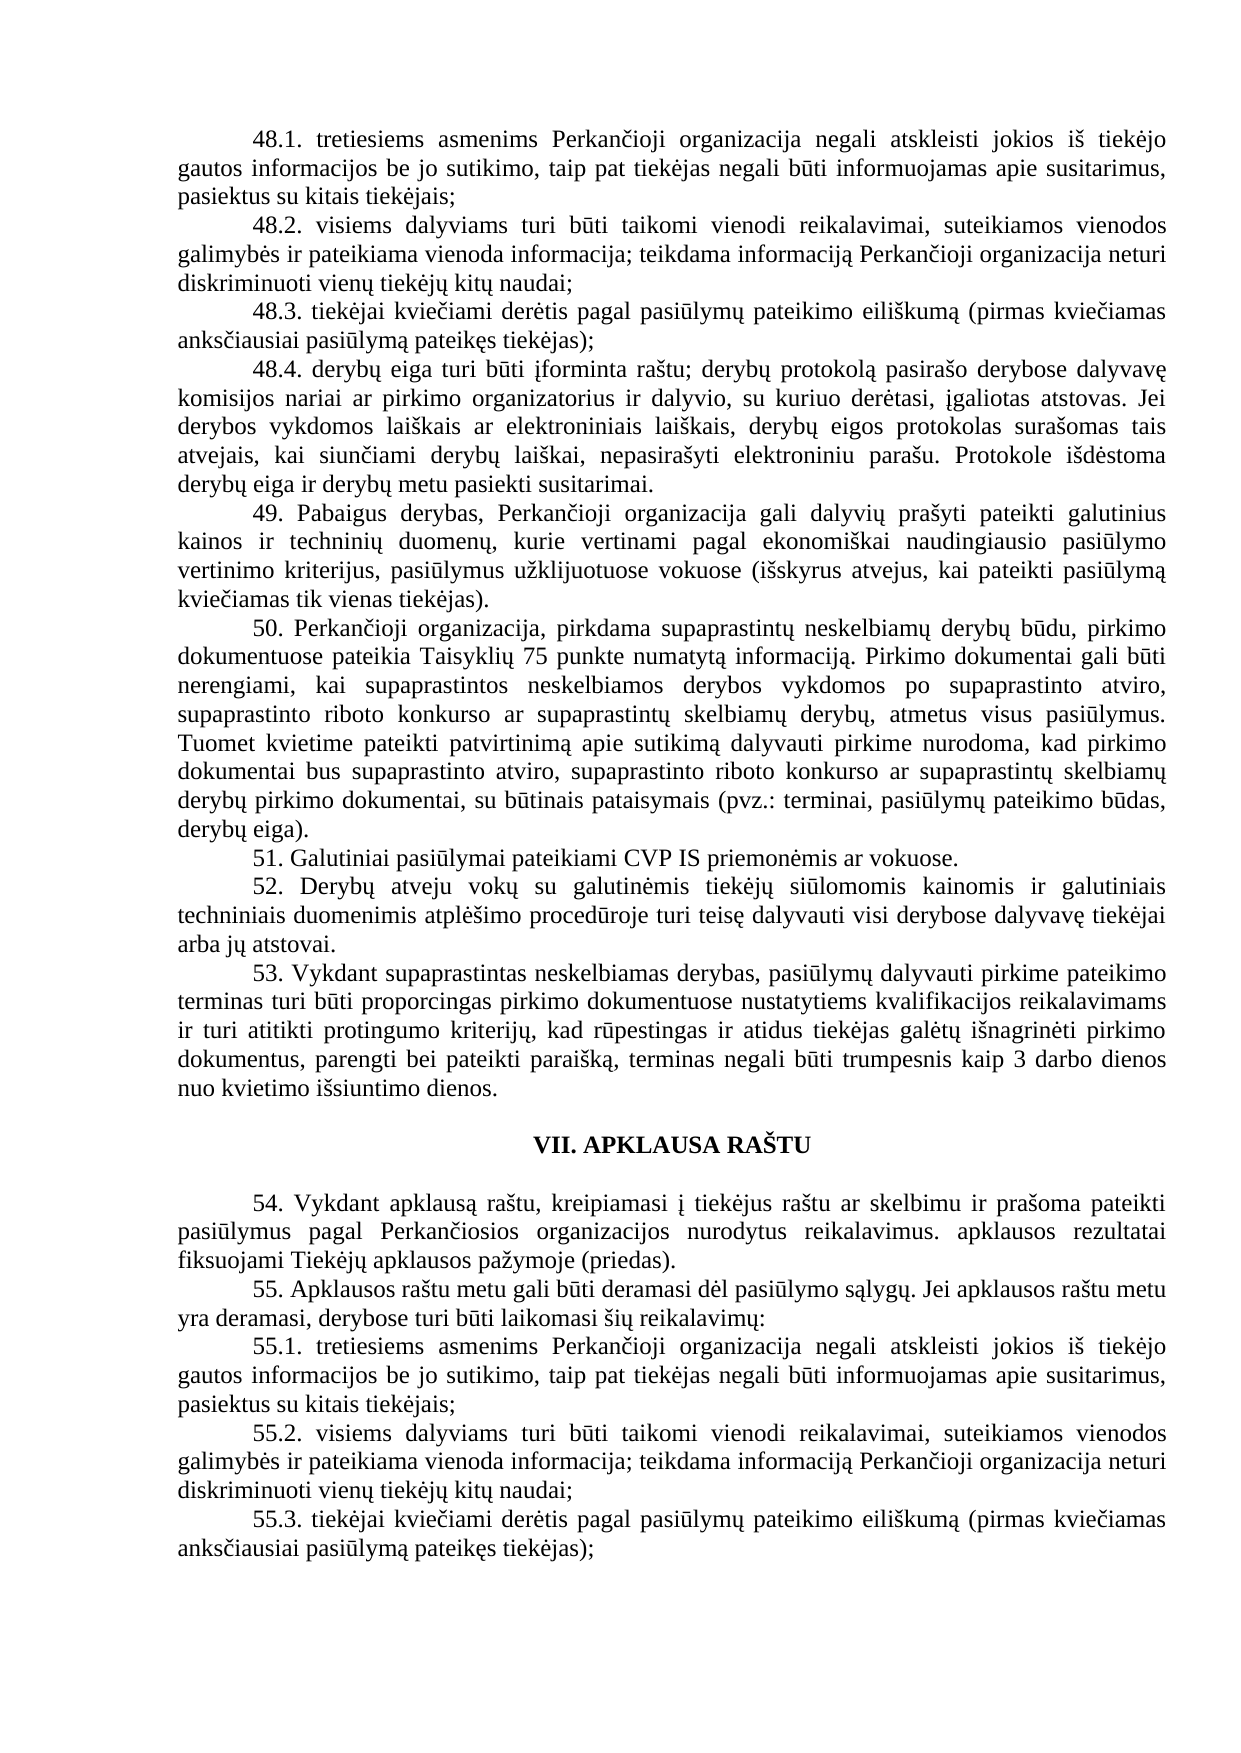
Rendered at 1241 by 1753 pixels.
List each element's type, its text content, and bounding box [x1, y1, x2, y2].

text 52. Derybų atveju vokų su galutinėmis tiekėjų siūlomomis kainomis ir galutiniais techniniais duomenimis atplėšimo procedūroje turi teisę dalyvauti visi derybose dalyvavę tiekėjai arba jų atstovai. [177, 871, 1167, 958]
text 53. Vykdant supaprastintas neskelbiamas derybas, pasiūlymų dalyvauti pirkime pateikimo terminas turi būti proporcingas pirkimo dokumentuose nustatytiems kvalifikacijos reikalavimams ir turi atitikti protingumo kriterijų, kad rūpestingas ir atidus tiekėjas galėtų išnagrinėti pirkimo dokumentus, parengti bei pateikti paraišką, terminas negali būti trumpesnis kaip 3 darbo dienos nuo kvietimo išsiuntimo dienos. [177, 958, 1167, 1101]
text 50. Perkančioji organizacija, pirkdama supaprastintų neskelbiamų derybų būdu, pirkimo dokumentuose pateikia Taisyklių 75 punkte numatytą informaciją. Pirkimo dokumentai gali būti nerengiami, kai supaprastintos neskelbiamos derybos vykdomos po supaprastinto atviro, supaprastinto riboto konkurso ar supaprastintų skelbiamų derybų, atmetus visus pasiūlymus. Tuomet kvietime pateikti patvirtinimą apie sutikimą dalyvauti pirkime nurodoma, kad pirkimo dokumentai bus supaprastinto atviro, supaprastinto riboto konkurso ar supaprastintų skelbiamų derybų pirkimo dokumentai, su būtinais pataisymais (pvz.: terminai, pasiūlymų pateikimo būdas, derybų eiga). [177, 613, 1167, 843]
text 48.2. visiems dalyviams turi būti taikomi vienodi reikalavimai, suteikiamos vienodos galimybės ir pateikiama vienoda informacija; teikdama informaciją Perkančioji organizacija neturi diskriminuoti vienų tiekėjų kitų naudai; [177, 210, 1167, 296]
text VII. APKLAUSA RAŠTU [177, 1130, 1167, 1159]
text 48.4. derybų eiga turi būti įforminta raštu; derybų protokolą pasirašo derybose dalyvavę komisijos nariai ar pirkimo organizatorius ir dalyvio, su kuriuo derėtasi, įgaliotas atstovas. Jei derybos vykdomos laiškais ar elektroniniais laiškais, derybų eigos protokolas surašomas tais atvejais, kai siunčiami derybų laiškai, nepasirašyti elektroniniu parašu. Protokole išdėstoma derybų eiga ir derybų metu pasiekti susitarimai. [177, 354, 1167, 498]
text 54. Vykdant apklausą raštu, kreipiamasi į tiekėjus raštu ar skelbimu ir prašoma pateikti pasiūlymus pagal Perkančiosios organizacijos nurodytus reikalavimus. apklausos rezultatai fiksuojami Tiekėjų apklausos pažymoje (priedas). [177, 1188, 1167, 1274]
text 55. Apklausos raštu metu gali būti deramasi dėl pasiūlymo sąlygų. Jei apklausos raštu metu yra deramasi, derybose turi būti laikomasi šių reikalavimų: [177, 1274, 1167, 1331]
text 51. Galutiniai pasiūlymai pateikiami CVP IS priemonėmis ar vokuose. [177, 843, 1167, 871]
text 48.1. tretiesiems asmenims Perkančioji organizacija negali atskleisti jokios iš tiekėjo gautos informacijos be jo sutikimo, taip pat tiekėjas negali būti informuojamas apie susitarimus, pasiektus su kitais tiekėjais; [177, 124, 1167, 210]
text 48.3. tiekėjai kviečiami derėtis pagal pasiūlymų pateikimo eiliškumą (pirmas kviečiamas anksčiausiai pasiūlymą pateikęs tiekėjas); [177, 296, 1167, 354]
text 55.1. tretiesiems asmenims Perkančioji organizacija negali atskleisti jokios iš tiekėjo gautos informacijos be jo sutikimo, taip pat tiekėjas negali būti informuojamas apie susitarimus, pasiektus su kitais tiekėjais; [177, 1331, 1167, 1418]
text 55.2. visiems dalyviams turi būti taikomi vienodi reikalavimai, suteikiamos vienodos galimybės ir pateikiama vienoda informacija; teikdama informaciją Perkančioji organizacija neturi diskriminuoti vienų tiekėjų kitų naudai; [177, 1418, 1167, 1504]
text 55.3. tiekėjai kviečiami derėtis pagal pasiūlymų pateikimo eiliškumą (pirmas kviečiamas anksčiausiai pasiūlymą pateikęs tiekėjas); [177, 1504, 1167, 1561]
text 49. Pabaigus derybas, Perkančioji organizacija gali dalyvių prašyti pateikti galutinius kainos ir techninių duomenų, kurie vertinami pagal ekonomiškai naudingiausio pasiūlymo vertinimo kriterijus, pasiūlymus užklijuotuose vokuose (išskyrus atvejus, kai pateikti pasiūlymą kviečiamas tik vienas tiekėjas). [177, 498, 1167, 613]
